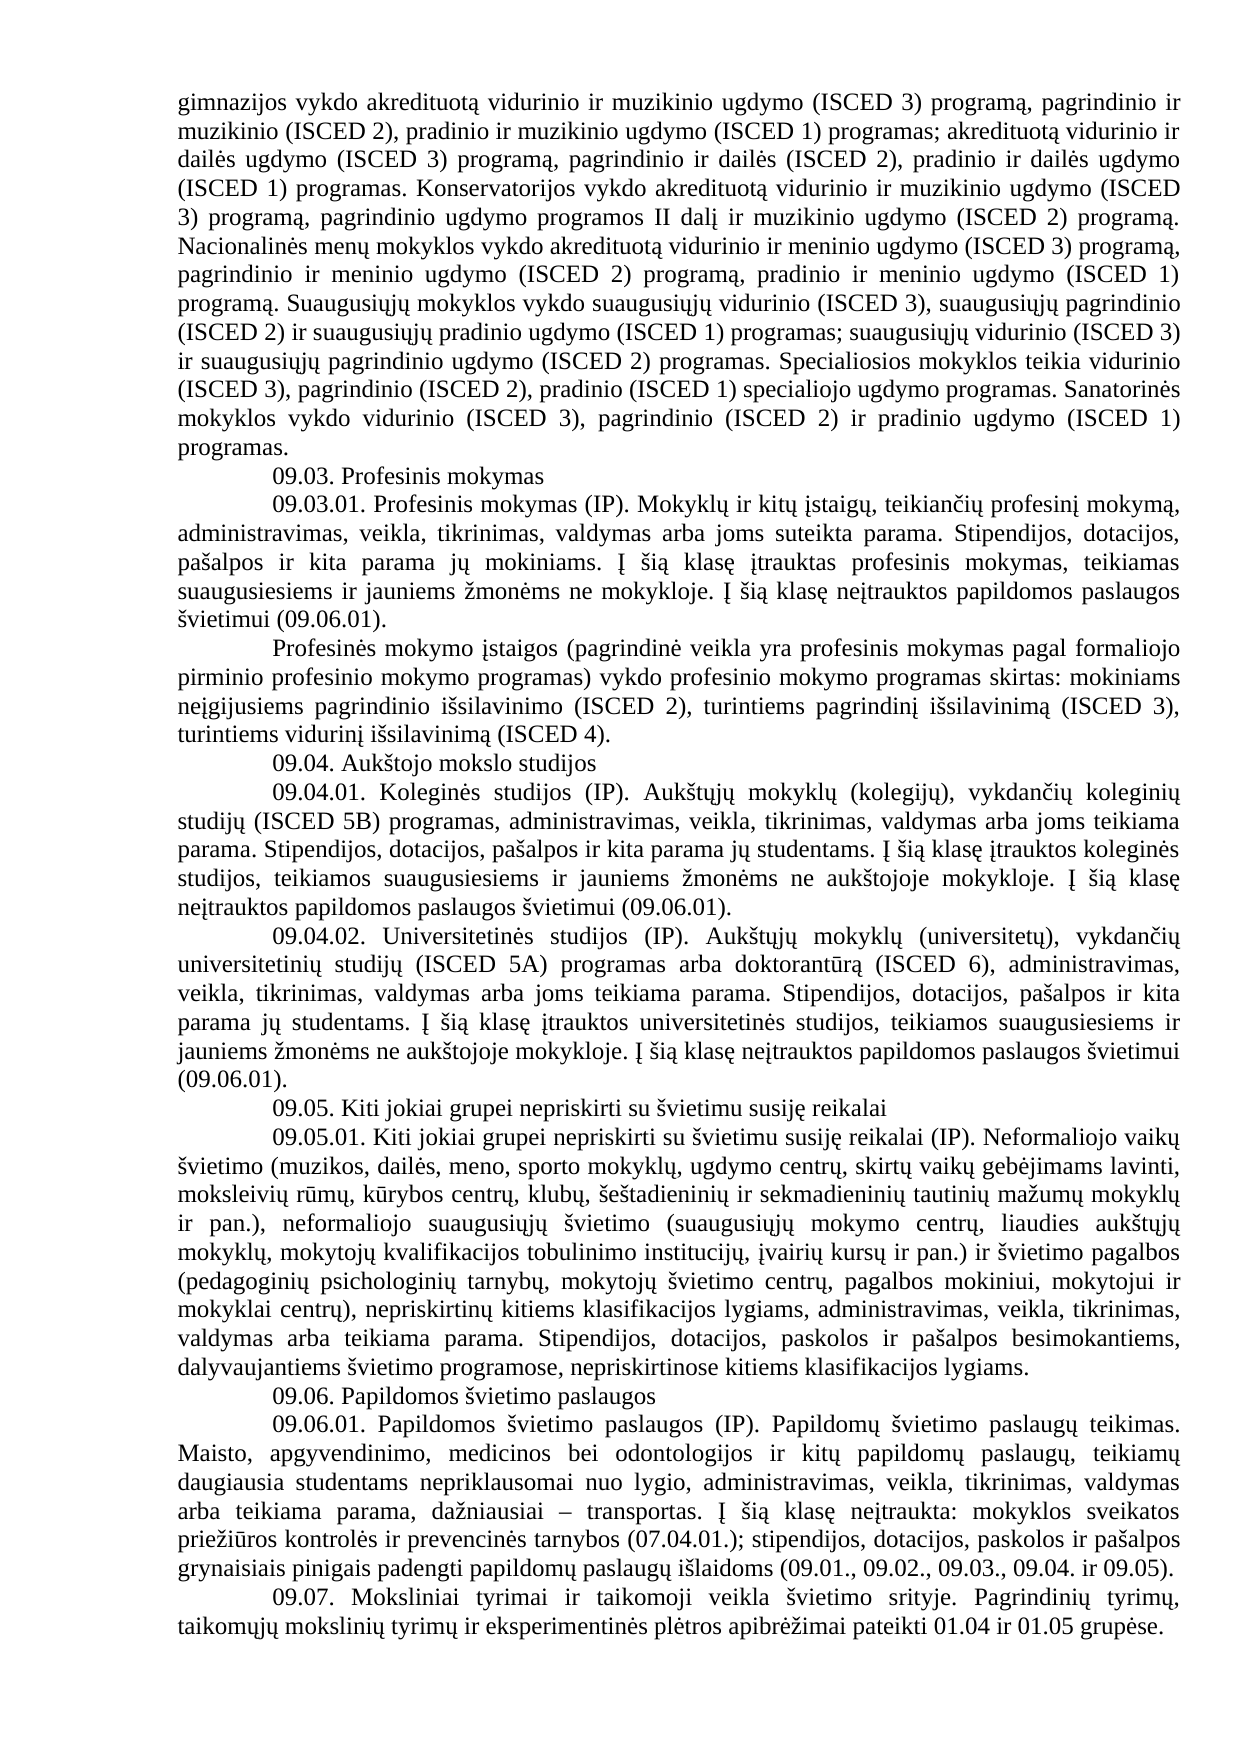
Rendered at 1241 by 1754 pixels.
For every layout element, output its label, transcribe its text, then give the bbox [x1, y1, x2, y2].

text 09.03.01. Profesinis mokymas (IP). Mokyklų ir kitų įstaigų, teikiančių profesinį mokymą, administravimas, veikla, tikrinimas, valdymas arba joms suteikta parama. Stipendijos, dotacijos, pašalpos ir kita parama jų mokiniams. Į šią klasę įtrauktas profesinis mokymas, teikiamas suaugusiesiems ir jauniems žmonėms ne mokykloje. Į šią klasę neįtrauktos papildomos paslaugos švietimui (09.06.01). [177, 489, 1181, 633]
text 09.04. Aukštojo mokslo studijos [177, 748, 1181, 777]
text gimnazijos vykdo akredituotą vidurinio ir muzikinio ugdymo (ISCED 3) programą, pagrindinio ir muzikinio (ISCED 2), pradinio ir muzikinio ugdymo (ISCED 1) programas; akredituotą vidurinio ir dailės ugdymo (ISCED 3) programą, pagrindinio ir dailės (ISCED 2), pradinio ir dailės ugdymo (ISCED 1) programas. Konservatorijos vykdo akredituotą vidurinio ir muzikinio ugdymo (ISCED 3) programą, pagrindinio ugdymo programos II dalį ir muzikinio ugdymo (ISCED 2) programą. Nacionalinės menų mokyklos vykdo akredituotą vidurinio ir meninio ugdymo (ISCED 3) programą, pagrindinio ir meninio ugdymo (ISCED 2) programą, pradinio ir meninio ugdymo (ISCED 1) programą. Suaugusiųjų mokyklos vykdo suaugusiųjų vidurinio (ISCED 3), suaugusiųjų pagrindinio (ISCED 2) ir suaugusiųjų pradinio ugdymo (ISCED 1) programas; suaugusiųjų vidurinio (ISCED 3) ir suaugusiųjų pagrindinio ugdymo (ISCED 2) programas. Specialiosios mokyklos teikia vidurinio (ISCED 3), pagrindinio (ISCED 2), pradinio (ISCED 1) specialiojo ugdymo programas. Sanatorinės mokyklos vykdo vidurinio (ISCED 3), pagrindinio (ISCED 2) ir pradinio ugdymo (ISCED 1) programas. [177, 87, 1181, 461]
text 09.06.01. Papildomos švietimo paslaugos (IP). Papildomų švietimo paslaugų teikimas. Maisto, apgyvendinimo, medicinos bei odontologijos ir kitų papildomų paslaugų, teikiamų daugiausia studentams nepriklausomai nuo lygio, administravimas, veikla, tikrinimas, valdymas arba teikiama parama, dažniausiai – transportas. Į šią klasę neįtraukta: mokyklos sveikatos priežiūros kontrolės ir prevencinės tarnybos (07.04.01.); stipendijos, dotacijos, paskolos ir pašalpos grynaisiais pinigais padengti papildomų paslaugų išlaidoms (09.01., 09.02., 09.03., 09.04. ir 09.05). [177, 1409, 1181, 1582]
text 09.07. Moksliniai tyrimai ir taikomoji veikla švietimo srityje. Pagrindinių tyrimų, taikomųjų mokslinių tyrimų ir eksperimentinės plėtros apibrėžimai pateikti 01.04 ir 01.05 grupėse. [177, 1582, 1181, 1639]
text 09.04.01. Koleginės studijos (IP). Aukštųjų mokyklų (kolegijų), vykdančių koleginių studijų (ISCED 5B) programas, administravimas, veikla, tikrinimas, valdymas arba joms teikiama parama. Stipendijos, dotacijos, pašalpos ir kita parama jų studentams. Į šią klasę įtrauktos koleginės studijos, teikiamos suaugusiesiems ir jauniems žmonėms ne aukštojoje mokykloje. Į šią klasę neįtrauktos papildomos paslaugos švietimui (09.06.01). [177, 777, 1181, 921]
text 09.05. Kiti jokiai grupei nepriskirti su švietimu susiję reikalai [177, 1093, 1181, 1122]
text 09.04.02. Universitetinės studijos (IP). Aukštųjų mokyklų (universitetų), vykdančių universitetinių studijų (ISCED 5A) programas arba doktorantūrą (ISCED 6), administravimas, veikla, tikrinimas, valdymas arba joms teikiama parama. Stipendijos, dotacijos, pašalpos ir kita parama jų studentams. Į šią klasę įtrauktos universitetinės studijos, teikiamos suaugusiesiems ir jauniems žmonėms ne aukštojoje mokykloje. Į šią klasę neįtrauktos papildomos paslaugos švietimui (09.06.01). [177, 921, 1181, 1093]
text 09.05.01. Kiti jokiai grupei nepriskirti su švietimu susiję reikalai (IP). Neformaliojo vaikų švietimo (muzikos, dailės, meno, sporto mokyklų, ugdymo centrų, skirtų vaikų gebėjimams lavinti, moksleivių rūmų, kūrybos centrų, klubų, šeštadieninių ir sekmadieninių tautinių mažumų mokyklų ir pan.), neformaliojo suaugusiųjų švietimo (suaugusiųjų mokymo centrų, liaudies aukštųjų mokyklų, mokytojų kvalifikacijos tobulinimo institucijų, įvairių kursų ir pan.) ir švietimo pagalbos (pedagoginių psichologinių tarnybų, mokytojų švietimo centrų, pagalbos mokiniui, mokytojui ir mokyklai centrų), nepriskirtinų kitiems klasifikacijos lygiams, administravimas, veikla, tikrinimas, valdymas arba teikiama parama. Stipendijos, dotacijos, paskolos ir pašalpos besimokantiems, dalyvaujantiems švietimo programose, nepriskirtinose kitiems klasifikacijos lygiams. [177, 1122, 1181, 1381]
text Profesinės mokymo įstaigos (pagrindinė veikla yra profesinis mokymas pagal formaliojo pirminio profesinio mokymo programas) vykdo profesinio mokymo programas skirtas: mokiniams neįgijusiems pagrindinio išsilavinimo (ISCED 2), turintiems pagrindinį išsilavinimą (ISCED 3), turintiems vidurinį išsilavinimą (ISCED 4). [177, 633, 1181, 748]
text 09.06. Papildomos švietimo paslaugos [177, 1381, 1181, 1409]
text 09.03. Profesinis mokymas [177, 461, 1181, 489]
